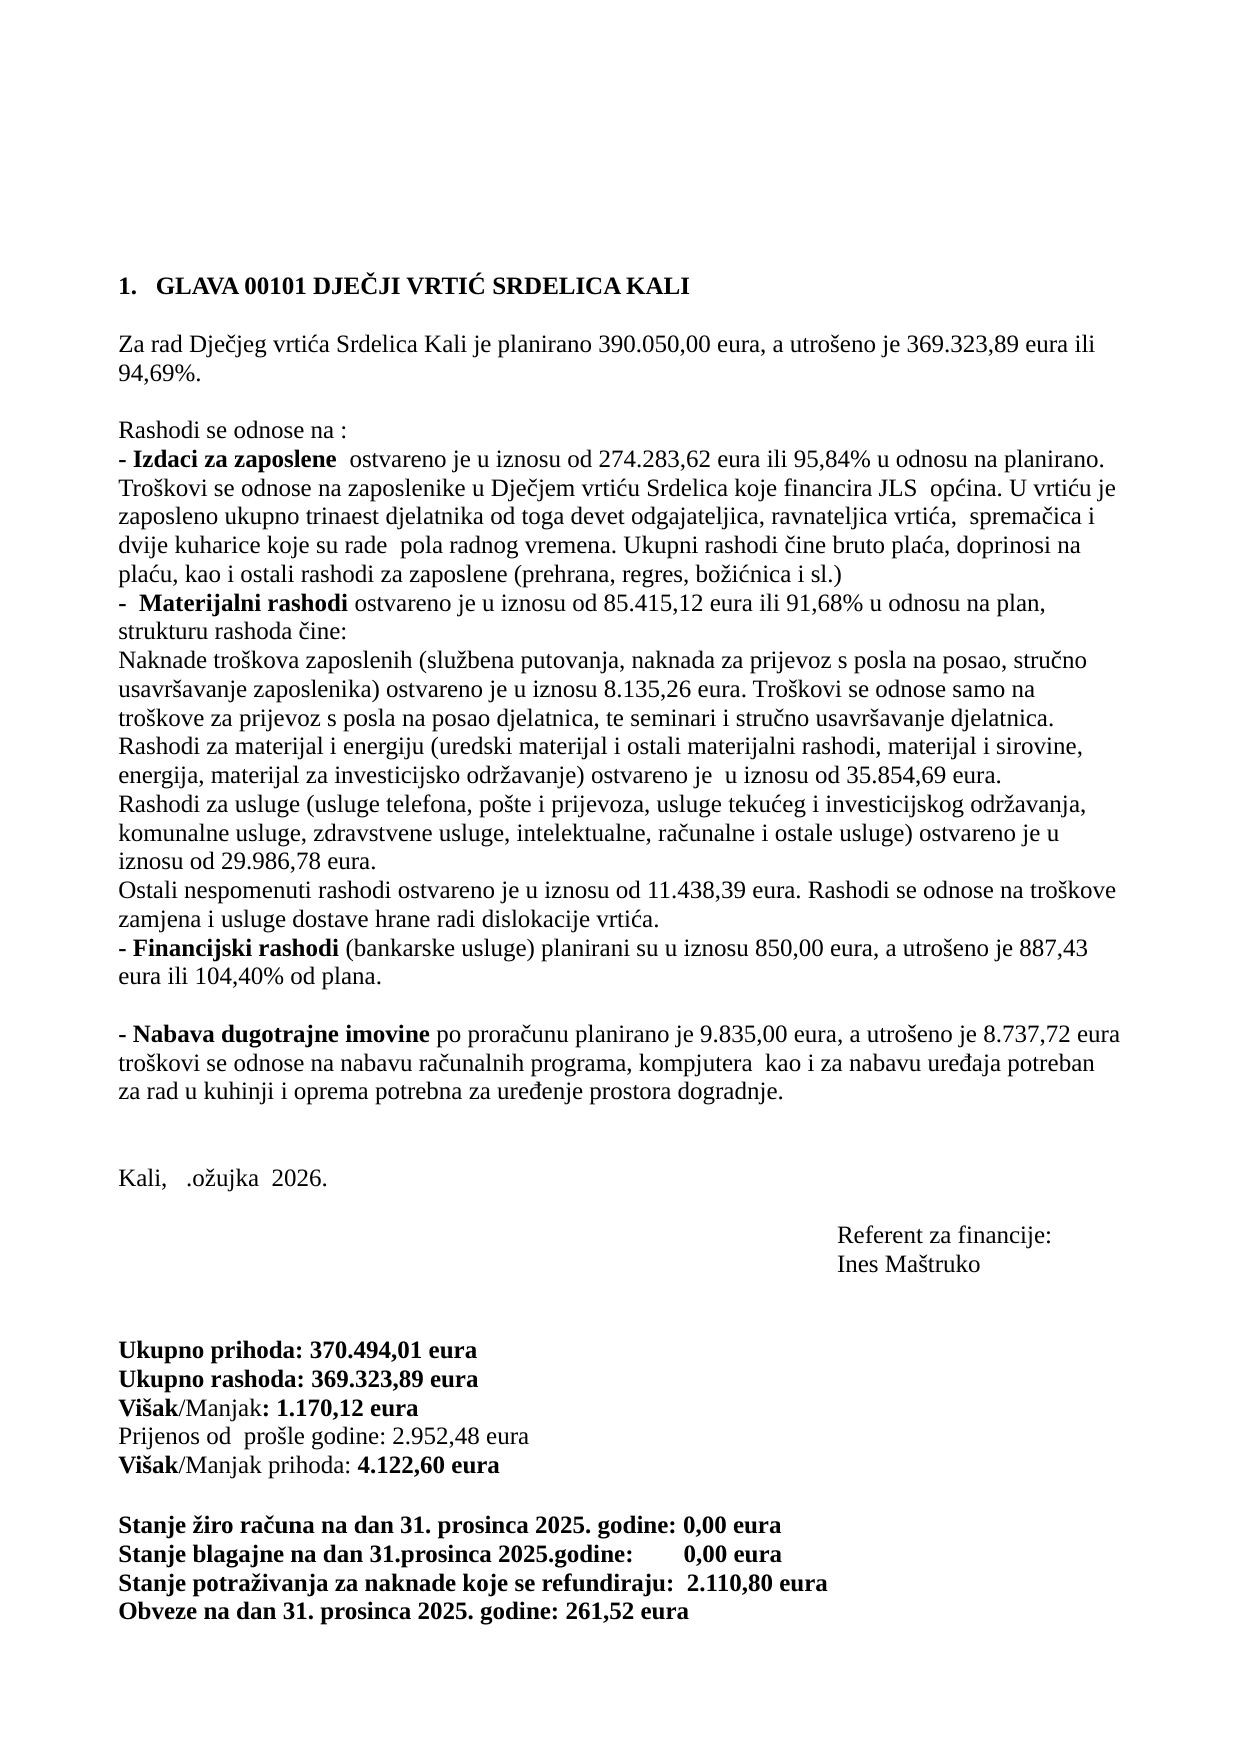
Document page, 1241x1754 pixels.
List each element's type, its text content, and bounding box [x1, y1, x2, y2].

text - Financijski rashodi (bankarske usluge) planirani su u iznosu 850,00 eura, a utrošeno je 887,43 eura ili 104,40% od plana. [118, 933, 1122, 990]
text Kali, .ožujka 2026. [118, 1163, 1122, 1191]
text - Nabava dugotrajne imovine po proračunu planirano je 9.835,00 eura, a utrošeno je 8.737,72 eura troškovi se odnose na nabavu računalnih programa, kompjutera kao i za nabavu uređaja potreban za rad u kuhinji i oprema potrebna za uređenje prostora dogradnje. [118, 1019, 1122, 1105]
text Rashodi za materijal i energiju (uredski materijal i ostali materijalni rashodi, materijal i sirovine, energija, materijal za investicijsko održavanje) ostvareno je u iznosu od 35.854,69 eura. [118, 731, 1122, 789]
text Referent za financije: [118, 1220, 1122, 1249]
text Ukupno prihoda: 370.494,01 eura [118, 1335, 1122, 1364]
text Naknade troškova zaposlenih (službena putovanja, naknada za prijevoz s posla na posao, stručno usavršavanje zaposlenika) ostvareno je u iznosu 8.135,26 eura. Troškovi se odnose samo na troškove za prijevoz s posla na posao djelatnica, te seminari i stručno usavršavanje djelatnica. [118, 645, 1122, 731]
text - Izdaci za zaposlene ostvareno je u iznosu od 274.283,62 eura ili 95,84% u odnosu na planirano. [118, 444, 1122, 473]
text Ostali nespomenuti rashodi ostvareno je u iznosu od 11.438,39 eura. Rashodi se odnose na troškove [118, 875, 1122, 904]
list GLAVA 00101 DJEČJI VRTIĆ SRDELICA KALI [118, 271, 1122, 300]
text Obveze na dan 31. prosinca 2025. godine: 261,52 eura [118, 1596, 1122, 1625]
text zamjena i usluge dostave hrane radi dislokacije vrtića. [118, 904, 1122, 933]
text Rashodi se odnose na : [118, 415, 1122, 444]
text Stanje blagajne na dan 31.prosinca 2025.godine: 0,00 eura [118, 1539, 1122, 1568]
text - Materijalni rashodi ostvareno je u iznosu od 85.415,12 eura ili 91,68% u odnosu na plan, strukturu rashoda čine: [118, 588, 1122, 645]
text Troškovi se odnose na zaposlenike u Dječjem vrtiću Srdelica koje financira JLS općina. U vrtiću je zaposleno ukupno trinaest djelatnika od toga devet odgajateljica, ravnateljica vrtića, spremačica i dvije kuharice koje su rade pola radnog vremena. Ukupni rashodi čine bruto plaća, doprinosi na plaću, kao i ostali rashodi za zaposlene (prehrana, regres, božićnica i sl.) [118, 473, 1122, 588]
text Višak/Manjak: 1.170,12 eura [118, 1393, 1122, 1421]
text Višak/Manjak prihoda: 4.122,60 eura [118, 1450, 1122, 1479]
text Stanje potraživanja za naknade koje se refundiraju: 2.110,80 eura [118, 1568, 1122, 1596]
text Rashodi za usluge (usluge telefona, pošte i prijevoza, usluge tekućeg i investicijskog održavanja, komunalne usluge, zdravstvene usluge, intelektualne, računalne i ostale usluge) ostvareno je u iznosu od 29.986,78 eura. [118, 789, 1122, 875]
text Prijenos od prošle godine: 2.952,48 eura [118, 1421, 1122, 1450]
text Stanje žiro računa na dan 31. prosinca 2025. godine: 0,00 eura [118, 1510, 1122, 1539]
text Ukupno rashoda: 369.323,89 eura [118, 1364, 1122, 1393]
text Za rad Dječjeg vrtića Srdelica Kali je planirano 390.050,00 eura, a utrošeno je 369.323,89 eura ili 94,69%. [118, 329, 1122, 386]
text Ines Maštruko [118, 1249, 1122, 1278]
